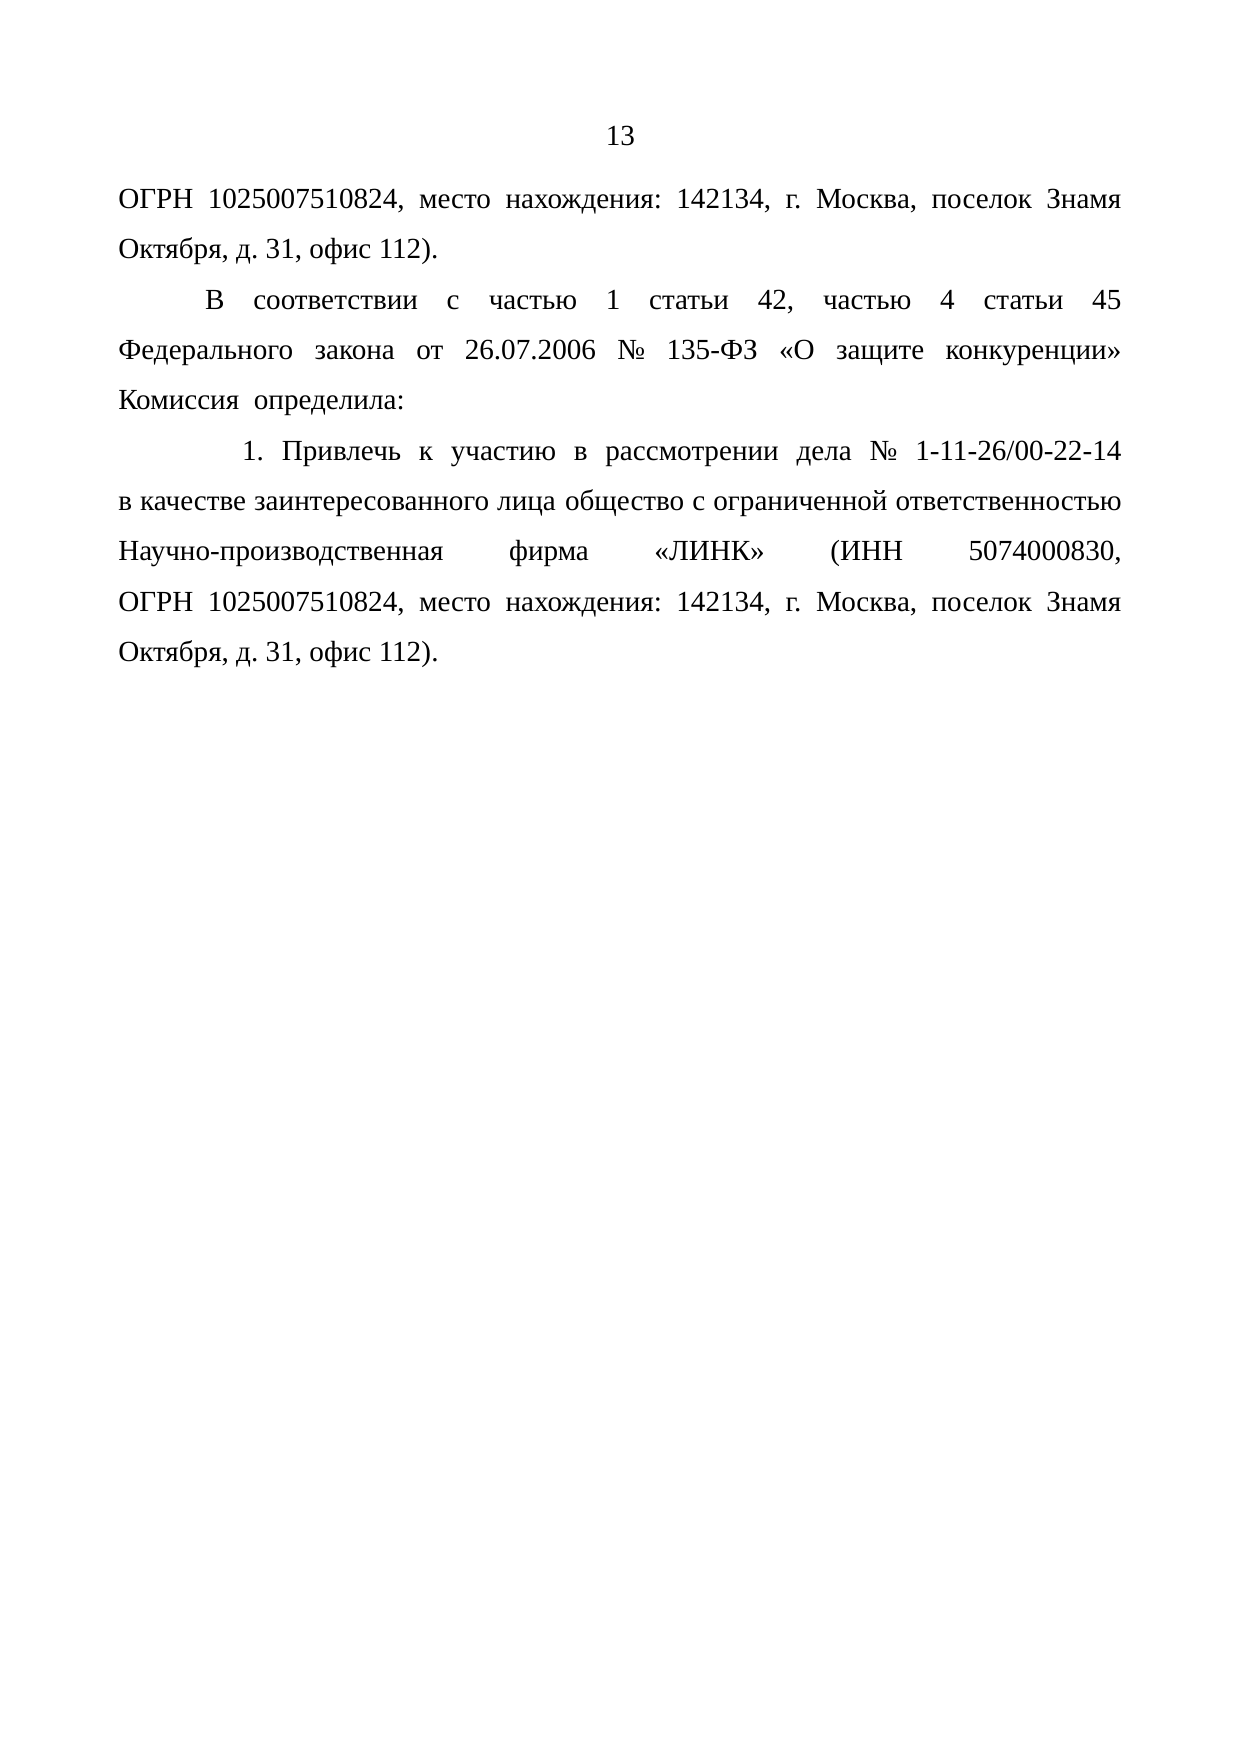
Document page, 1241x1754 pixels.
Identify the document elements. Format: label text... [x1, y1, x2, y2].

list ОГРН 1025007510824, место нахождения: 142134, г. Москва, поселок Знамя Октября, д. 31, офис 112). [118, 181, 1122, 265]
text 1. Привлечь к участию в рассмотрении дела № 1-11-26/00-22-14 в качестве заинтересованного лица общество с ограниченной ответственностью Научно-производственная фирма «ЛИНК» (ИНН 5074000830, ОГРН 1025007510824, место нахождения: 142134, г. Москва, поселок Знамя Октября, д. 31, офис 112). [118, 433, 1122, 667]
list В соответствии с частью 1 статьи 42, частью 4 статьи 45 Федерального закона от 26.07.2006 № 135-ФЗ «О защите конкуренции» Комиссия определила: [118, 282, 1122, 416]
